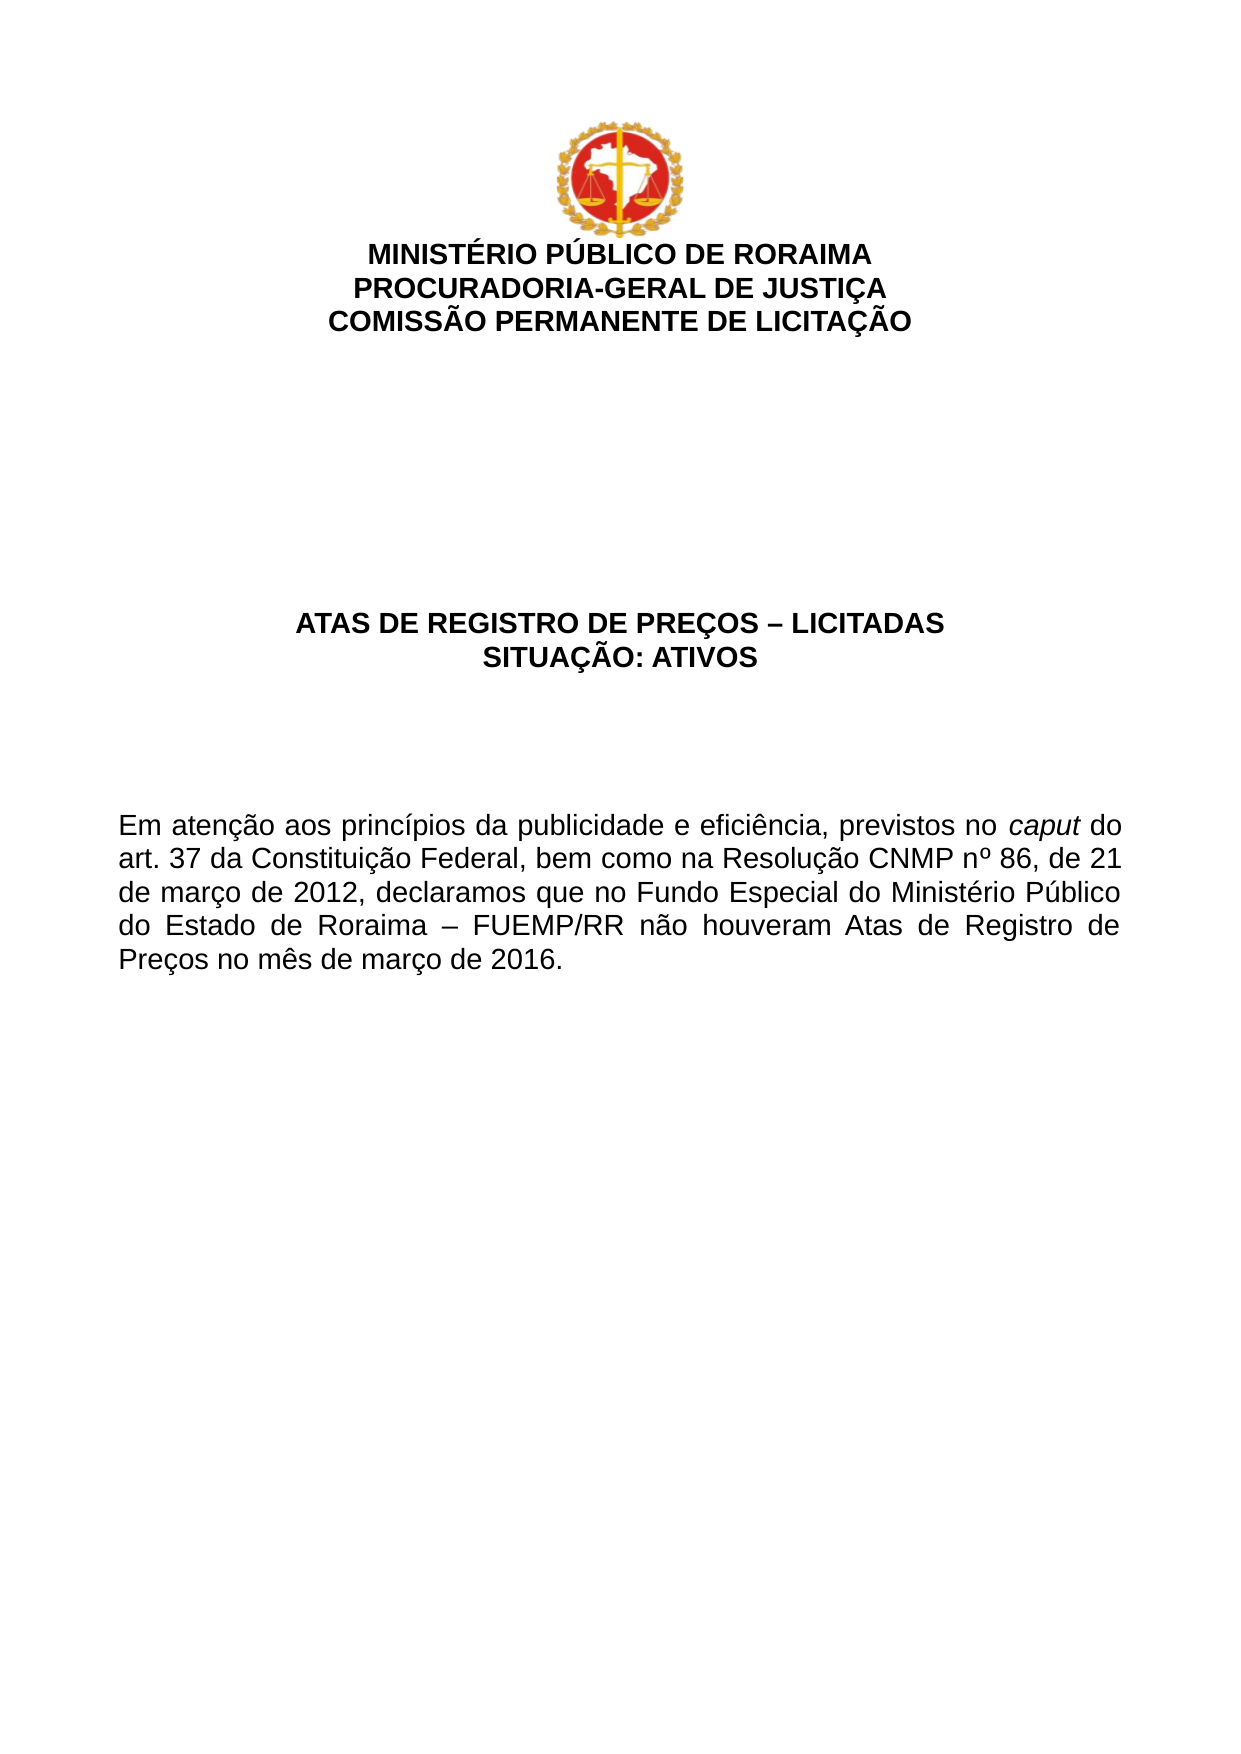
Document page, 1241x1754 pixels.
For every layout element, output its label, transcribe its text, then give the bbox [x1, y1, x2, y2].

text Em atenção aos princípios da publicidade e eficiência, previstos no caput do art. 37 da Constituição Federal, bem como na Resolução CNMP nº 86, de 21 de março de 2012, declaramos que no Fundo Especial do Ministério Público do Estado de Roraima – FUEMP/RR não houveram Atas de Registro de Preços no mês de março de 2016. [118, 807, 1122, 975]
picture [556, 121, 684, 238]
text COMISSÃO PERMANENTE DE LICITAÇÃO [118, 304, 1122, 338]
text MINISTÉRIO PÚBLICO DE RORAIMA [118, 118, 1122, 271]
text SITUAÇÃO: ATIVOS [118, 640, 1122, 673]
text ATAS DE REGISTRO DE PREÇOS – LICITADAS [118, 606, 1122, 640]
text PROCURADORIA-GERAL DE JUSTIÇA [118, 271, 1122, 304]
